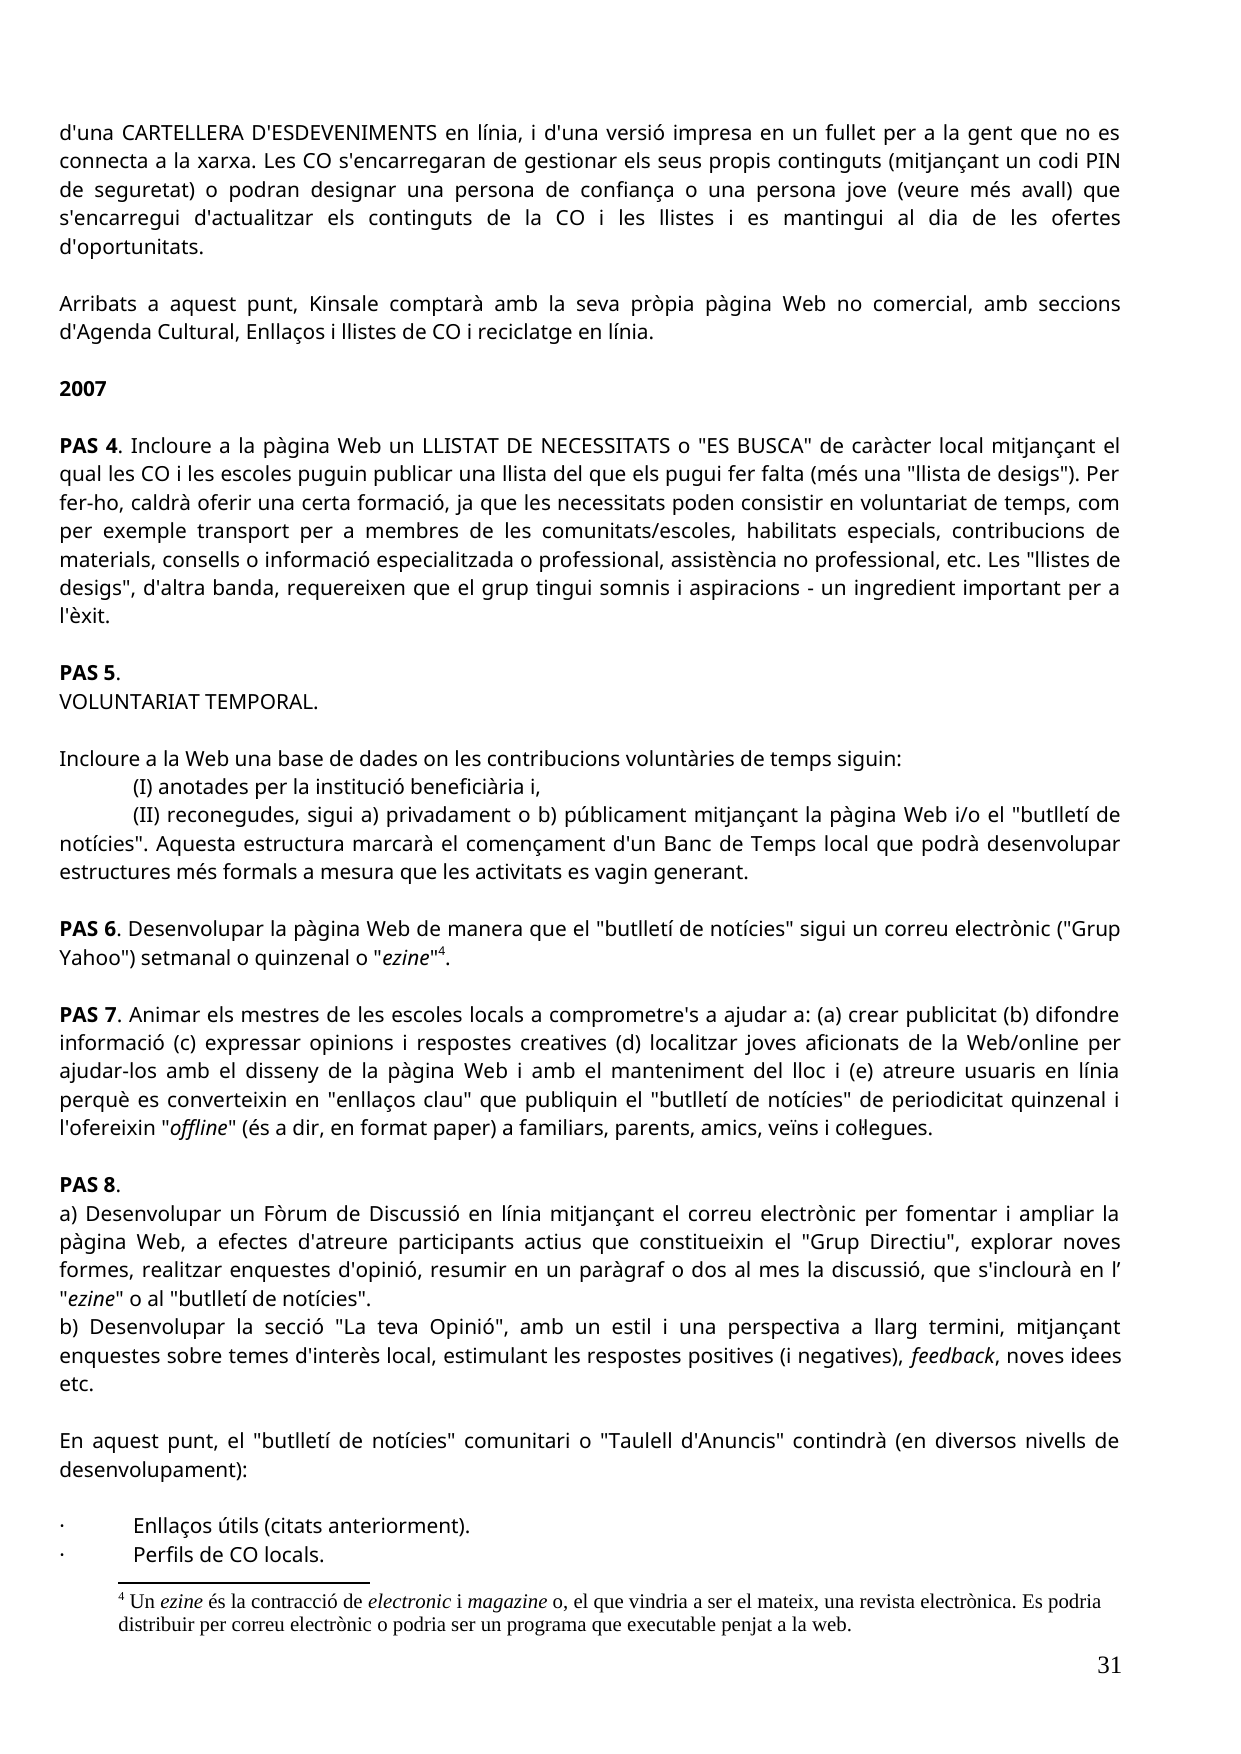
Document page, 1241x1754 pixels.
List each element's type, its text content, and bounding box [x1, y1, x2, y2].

text Un ezine és la contracció de electronic i magazine o, el que vindria a ser el mateix, una revista electrònica. Es podria distribuir per correu electrònic o podria ser un programa que executable penjat a la web. [118, 1589, 1122, 1636]
text En aquest punt, el "butlletí de notícies" comunitari o "Taulell d'Anuncis" contindrà (en diversos nivells de desenvolupament): [59, 1426, 1122, 1483]
text b) Desenvolupar la secció "La teva Opinió", amb un estil i una perspectiva a llarg termini, mitjançant enquestes sobre temes d'interès local, estimulant les respostes positives (i negatives), feedback, noves idees etc. [59, 1312, 1122, 1398]
text PAS 8. [59, 1170, 1122, 1199]
text a) Desenvolupar un Fòrum de Discussió en línia mitjançant el correu electrònic per fomentar i ampliar la pàgina Web, a efectes d'atreure participants actius que constitueixin el "Grup Directiu", explorar noves formes, realitzar enquestes d'opinió, resumir en un paràgraf o dos al mes la discussió, que s'inclourà en l’ "ezine" o al "butlletí de notícies". [59, 1199, 1122, 1312]
text d'una CARTELLERA D'ESDEVENIMENTS en línia, i d'una versió impresa en un fullet per a la gent que no es connecta a la xarxa. Les CO s'encarregaran de gestionar els seus propis continguts (mitjançant un codi PIN de seguretat) o podran designar una persona de confiança o una persona jove (veure més avall) que s'encarregui d'actualitzar els continguts de la CO i les llistes i es mantingui al dia de les ofertes d'oportunitats. [59, 118, 1122, 260]
text PAS 4. Incloure a la pàgina Web un LLISTAT DE NECESSITATS o "ES BUSCA" de caràcter local mitjançant el qual les CO i les escoles puguin publicar una llista del que els pugui fer falta (més una "llista de desigs"). Per fer-ho, caldrà oferir una certa formació, ja que les necessitats poden consistir en voluntariat de temps, com per exemple transport per a membres de les comunitats/escoles, habilitats especials, contribucions de materials, consells o informació especialitzada o professional, assistència no professional, etc. Les "llistes de desigs", d'altra banda, requereixen que el grup tingui somnis i aspiracions - un ingredient important per a l'èxit. [59, 431, 1122, 630]
text Arribats a aquest punt, Kinsale comptarà amb la seva pròpia pàgina Web no comercial, amb seccions d'Agenda Cultural, Enllaços i llistes de CO i reciclatge en línia. [59, 289, 1122, 346]
text (I) anotades per la institució beneficiària i, [59, 772, 1122, 801]
text · Perfils de CO locals. [59, 1540, 1122, 1568]
text PAS 6. Desenvolupar la pàgina Web de manera que el "butlletí de notícies" sigui un correu electrònic ("Grup Yahoo") setmanal o quinzenal o "ezine". [59, 914, 1122, 971]
text VOLUNTARIAT TEMPORAL. [59, 687, 1122, 715]
text (II) reconegudes, sigui a) privadament o b) públicament mitjançant la pàgina Web i/o el "butlletí de notícies". Aquesta estructura marcarà el començament d'un Banc de Temps local que podrà desenvolupar estructures més formals a mesura que les activitats es vagin generant. [59, 801, 1122, 886]
text PAS 7. Animar els mestres de les escoles locals a comprometre's a ajudar a: (a) crear publicitat (b) difondre informació (c) expressar opinions i respostes creatives (d) localitzar joves aficionats de la Web/online per ajudar-los amb el disseny de la pàgina Web i amb el manteniment del lloc i (e) atreure usuaris en línia perquè es converteixin en "enllaços clau" que publiquin el "butlletí de notícies" de periodicitat quinzenal i l'ofereixin "offline" (és a dir, en format paper) a familiars, parents, amics, veïns i col·legues. [59, 1000, 1122, 1142]
text · Enllaços útils (citats anteriorment). [59, 1512, 1122, 1540]
text 2007 [59, 374, 1122, 402]
text PAS 5. [59, 658, 1122, 687]
text Incloure a la Web una base de dades on les contribucions voluntàries de temps siguin: [59, 744, 1122, 772]
